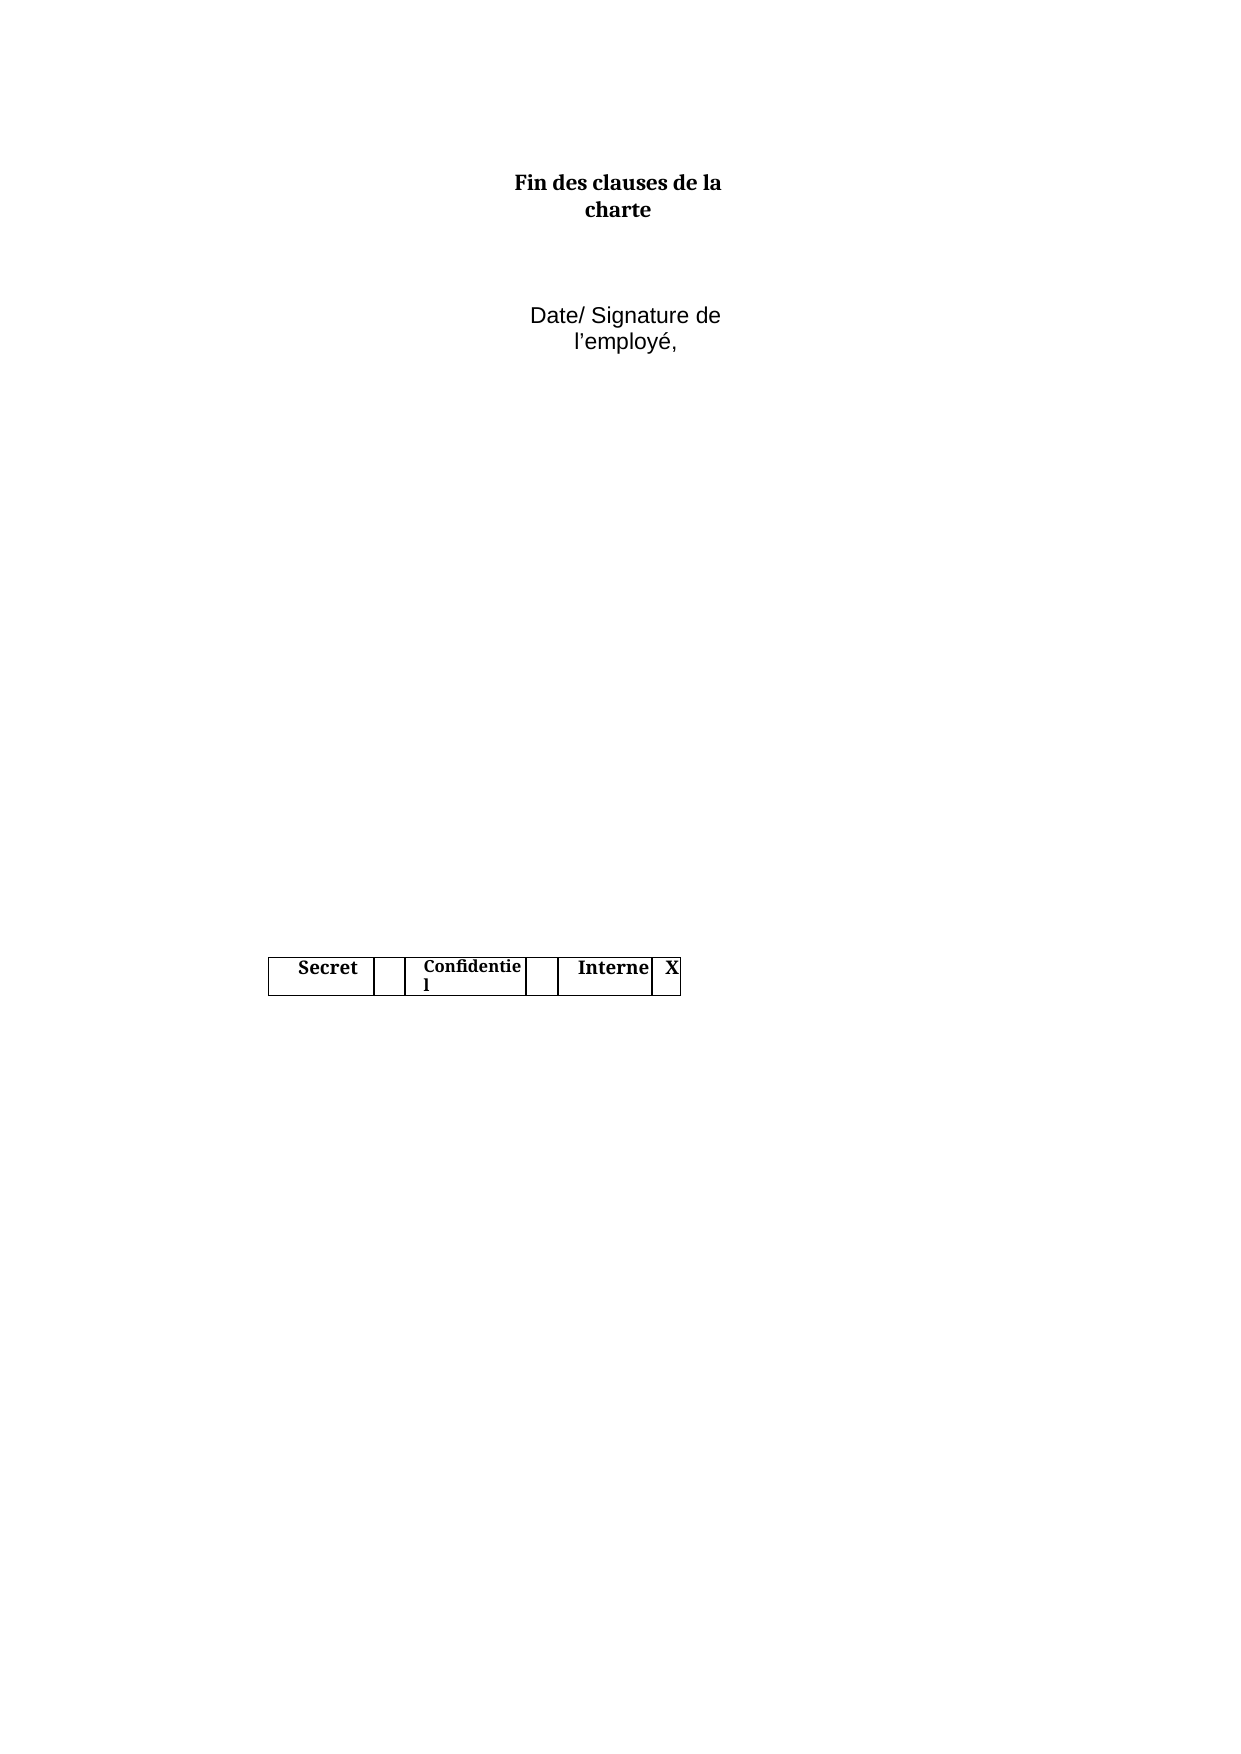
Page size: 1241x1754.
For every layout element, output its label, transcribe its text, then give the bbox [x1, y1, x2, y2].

table_header [375, 958, 404, 995]
text Fin des clauses de la charte [493, 170, 744, 223]
table_header Confidentiel [406, 958, 525, 995]
table_header Secret [269, 958, 373, 995]
table_header [527, 958, 557, 995]
table_header X [653, 958, 680, 995]
table_header Interne [559, 958, 651, 995]
text Date/ Signature de l’employé, [493, 302, 758, 354]
